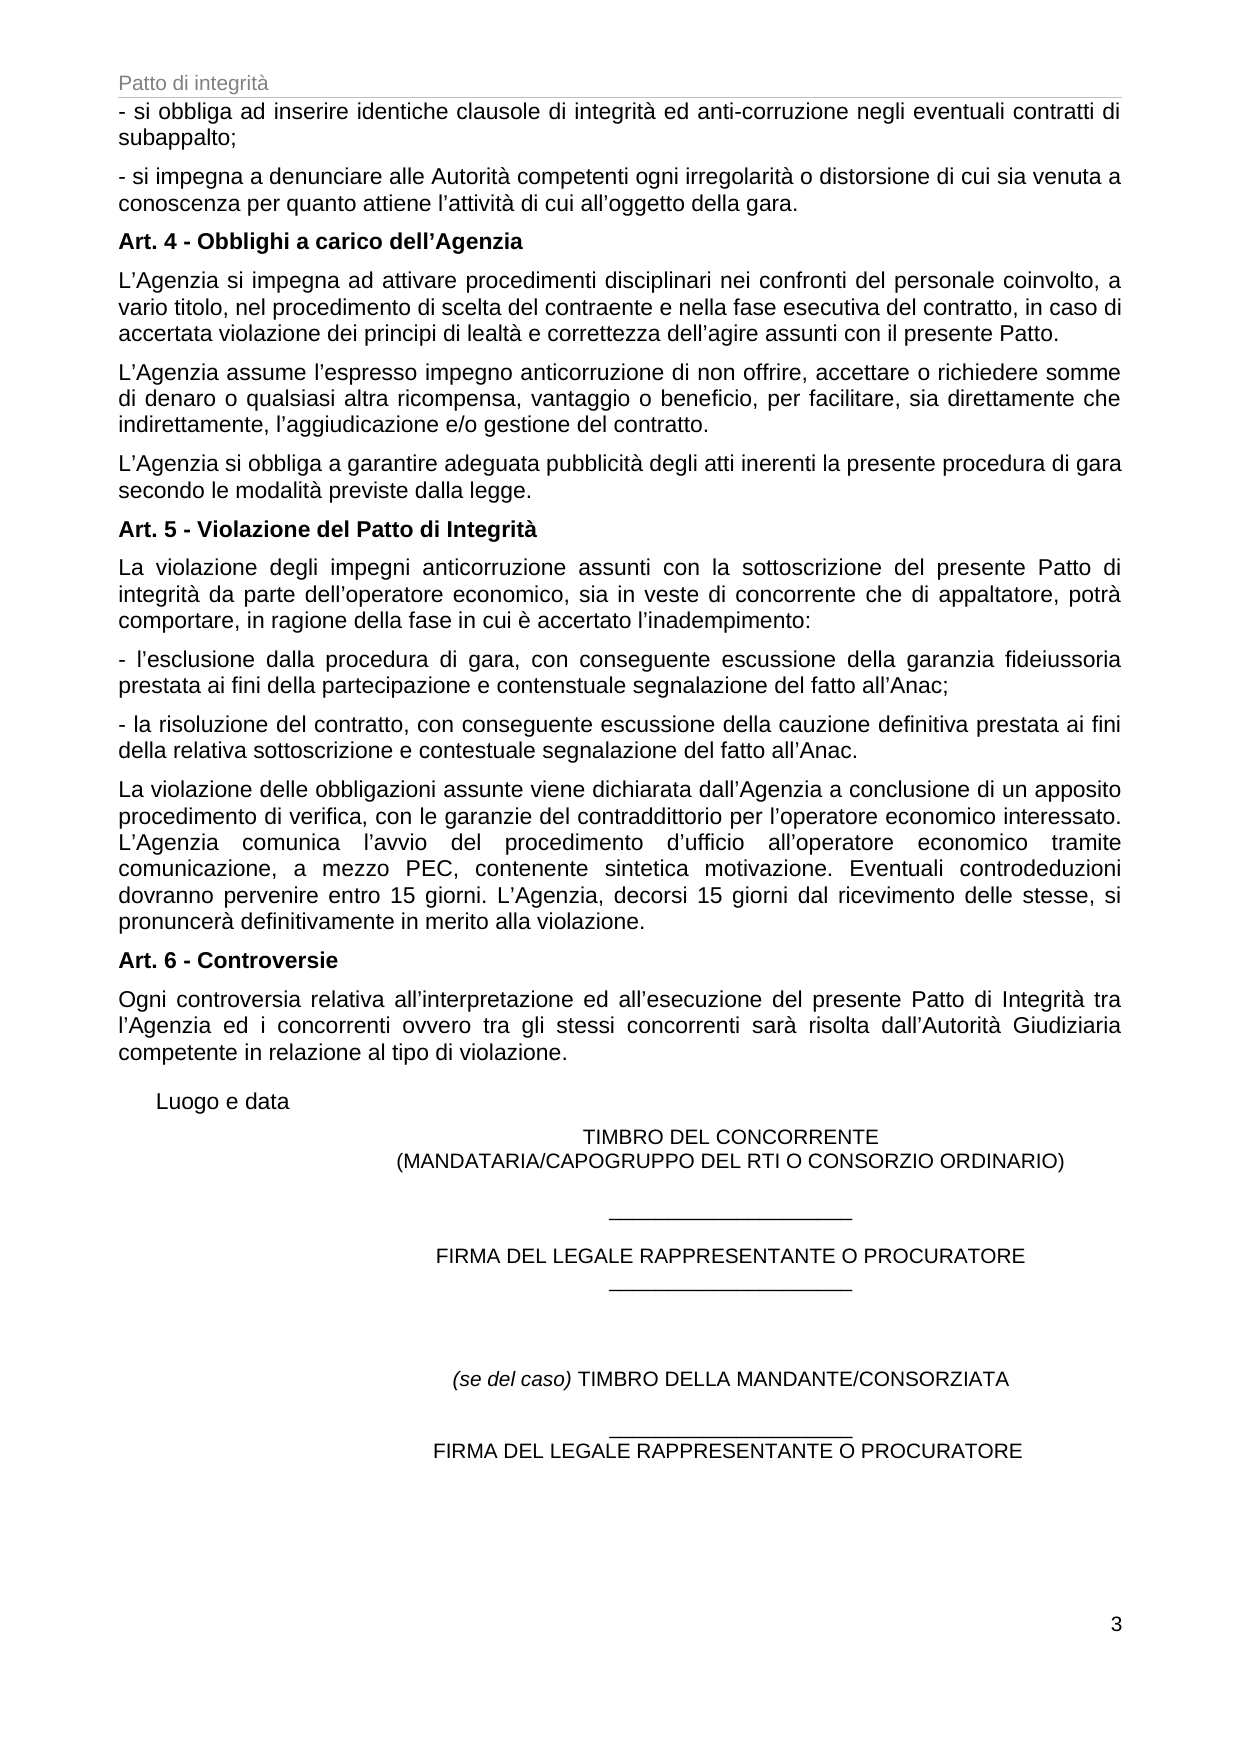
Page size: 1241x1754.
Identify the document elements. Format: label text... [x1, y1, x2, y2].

text _____________________ [339, 1391, 1122, 1438]
text (MANDATARIA/CAPOGRUPPO DEL RTI O CONSORZIO ORDINARIO) [339, 1148, 1122, 1172]
text La violazione degli impegni anticorruzione assunti con la sottoscrizione del presente Patto di integrità da parte dell’operatore economico, sia in veste di concorrente che di appaltatore, potrà comportare, in ragione della fase in cui è accertato l’inadempimento: [118, 554, 1122, 633]
text FIRMA DEL LEGALE RAPPRESENTANTE O PROCURATORE [339, 1438, 1122, 1462]
text _____________________ [339, 1196, 1122, 1220]
text Ogni controversia relativa all’interpretazione ed all’esecuzione del presente Patto di Integrità tra l’Agenzia ed i concorrenti ovvero tra gli stessi concorrenti sarà risolta dall’Autorità Giudiziaria competente in relazione al tipo di violazione. [118, 986, 1122, 1065]
text - si impegna a denunciare alle Autorità competenti ogni irregolarità o distorsione di cui sia venuta a conoscenza per quanto attiene l’attività di cui all’oggetto della gara. [118, 163, 1122, 216]
text - si obbliga ad inserire identiche clausole di integrità ed anti-corruzione negli eventuali contratti di subappalto; [118, 98, 1122, 151]
text - l’esclusione dalla procedura di gara, con conseguente escussione della garanzia fideiussoria prestata ai fini della partecipazione e contenstuale segnalazione del fatto all’Anac; [118, 646, 1122, 699]
text - la risoluzione del contratto, con conseguente escussione della cauzione definitiva prestata ai fini della relativa sottoscrizione e contestuale segnalazione del fatto all’Anac. [118, 711, 1122, 764]
text L’Agenzia assume l’espresso impegno anticorruzione di non offrire, accettare o richiedere somme di denaro o qualsiasi altra ricompensa, vantaggio o beneficio, per facilitare, sia direttamente che indirettamente, l’aggiudicazione e/o gestione del contratto. [118, 359, 1122, 438]
text Luogo e data [118, 1088, 1122, 1114]
text _____________________ [339, 1268, 1122, 1292]
text L’Agenzia si impegna ad attivare procedimenti disciplinari nei confronti del personale coinvolto, a vario titolo, nel procedimento di scelta del contraente e nella fase esecutiva del contratto, in caso di accertata violazione dei principi di lealtà e correttezza dell’agire assunti con il presente Patto. [118, 267, 1122, 346]
text Art. 5 - Violazione del Patto di Integrità [118, 516, 1122, 542]
text FIRMA DEL LEGALE RAPPRESENTANTE O PROCURATORE [339, 1244, 1122, 1268]
text La violazione delle obbligazioni assunte viene dichiarata dall’Agenzia a conclusione di un apposito procedimento di verifica, con le garanzie del contraddittorio per l’operatore economico interessato. L’Agenzia comunica l’avvio del procedimento d’ufficio all’operatore economico tramite comunicazione, a mezzo PEC, contenente sintetica motivazione. Eventuali controdeduzioni dovranno pervenire entro 15 giorni. L’Agenzia, decorsi 15 giorni dal ricevimento delle stesse, si pronuncerà definitivamente in merito alla violazione. [118, 776, 1122, 934]
text (se del caso) TIMBRO DELLA MANDANTE/CONSORZIATA [339, 1367, 1122, 1391]
text Art. 4 - Obblighi a carico dell’Agenzia [118, 228, 1122, 255]
text TIMBRO DEL CONCORRENTE [339, 1124, 1122, 1148]
text L’Agenzia si obbliga a garantire adeguata pubblicità degli atti inerenti la presente procedura di gara secondo le modalità previste dalla legge. [118, 450, 1122, 503]
text Art. 6 - Controversie [118, 947, 1122, 973]
